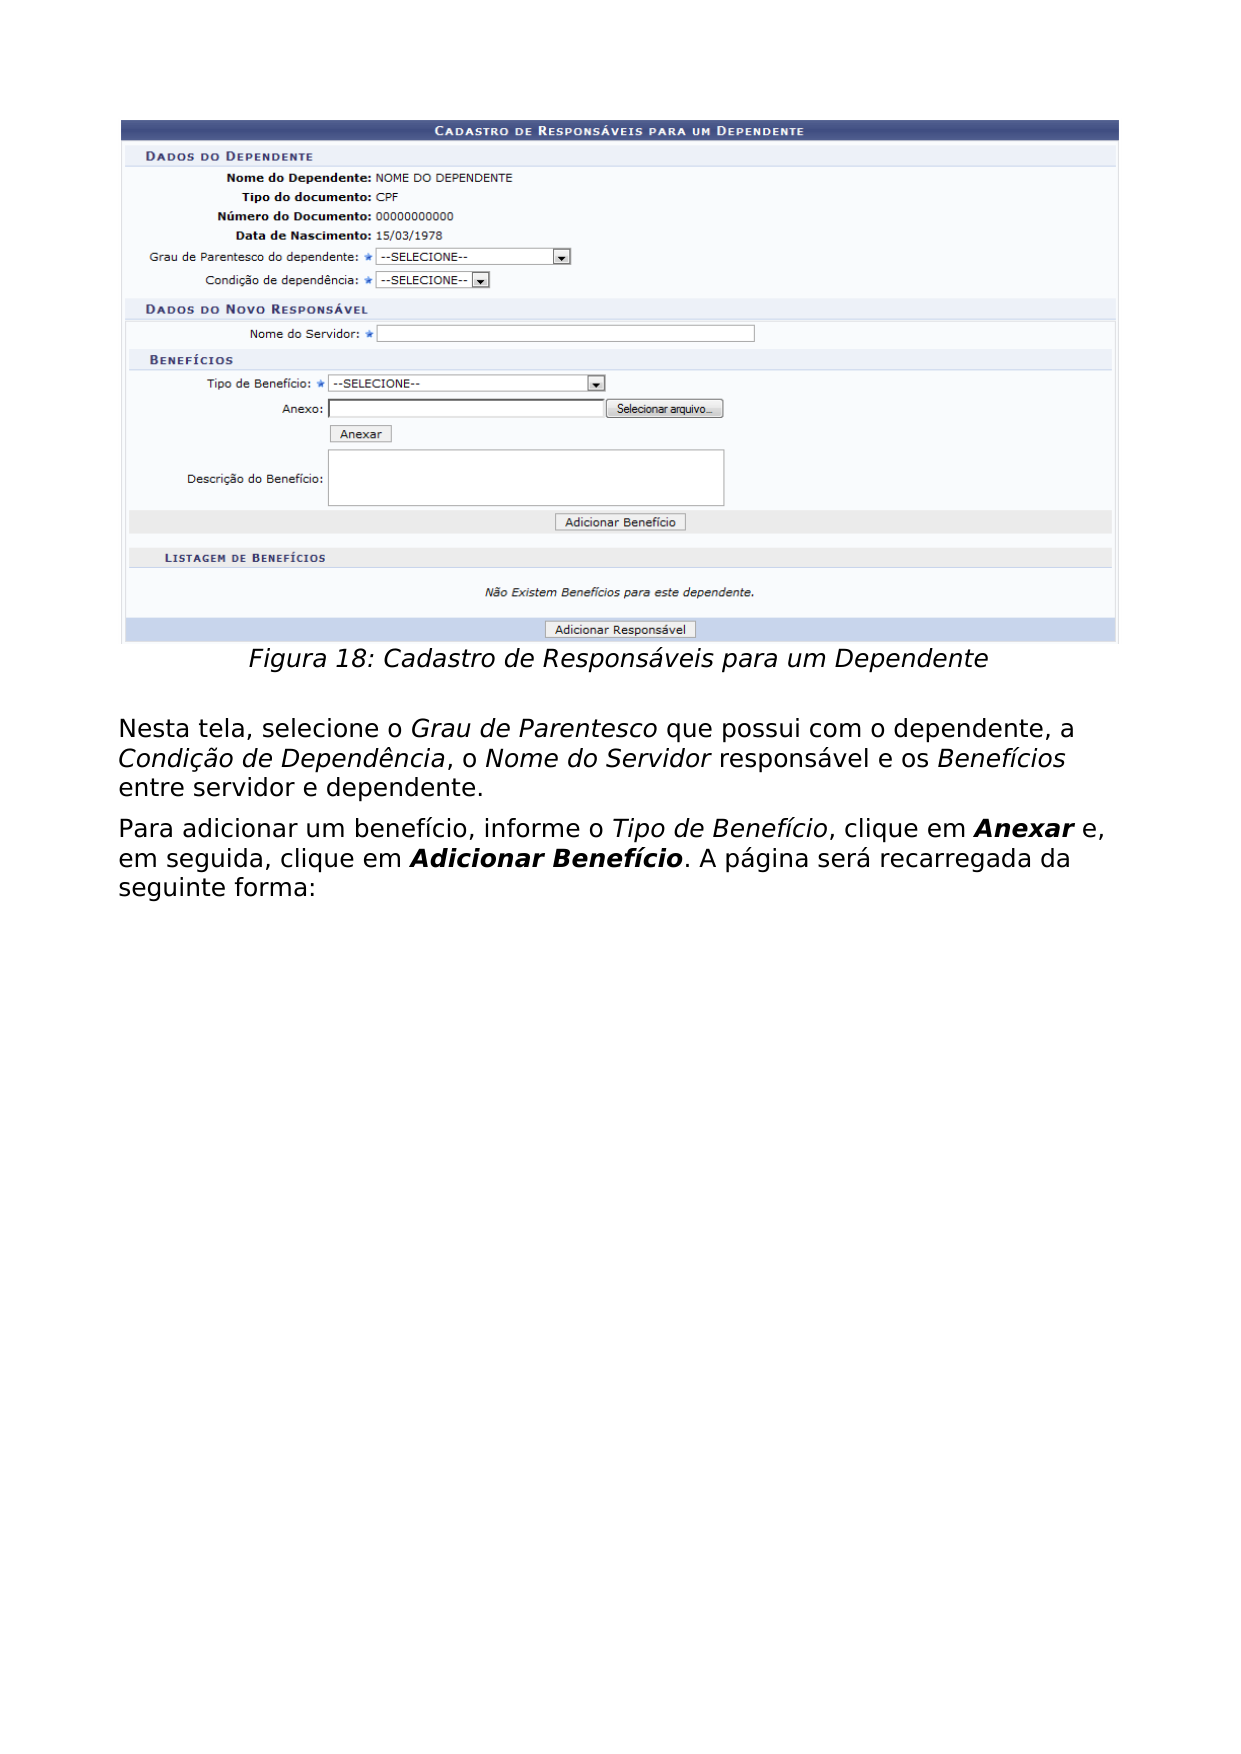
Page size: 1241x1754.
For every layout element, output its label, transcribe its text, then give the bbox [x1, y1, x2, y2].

text Para adicionar um benefício, informe o Tipo de Benefício, clique em Anexar e, em seguida, clique em Adicionar Benefício. A página será recarregada da seguinte forma: [118, 815, 1122, 902]
picture [118, 118, 1123, 644]
text Nesta tela, selecione o Grau de Parentesco que possui com o dependente, a Condição de Dependência, o Nome do Servidor responsável e os Benefícios entre servidor e dependente. [118, 715, 1122, 802]
text Figura 18: Cadastro de Responsáveis para um Dependente [118, 644, 1122, 673]
